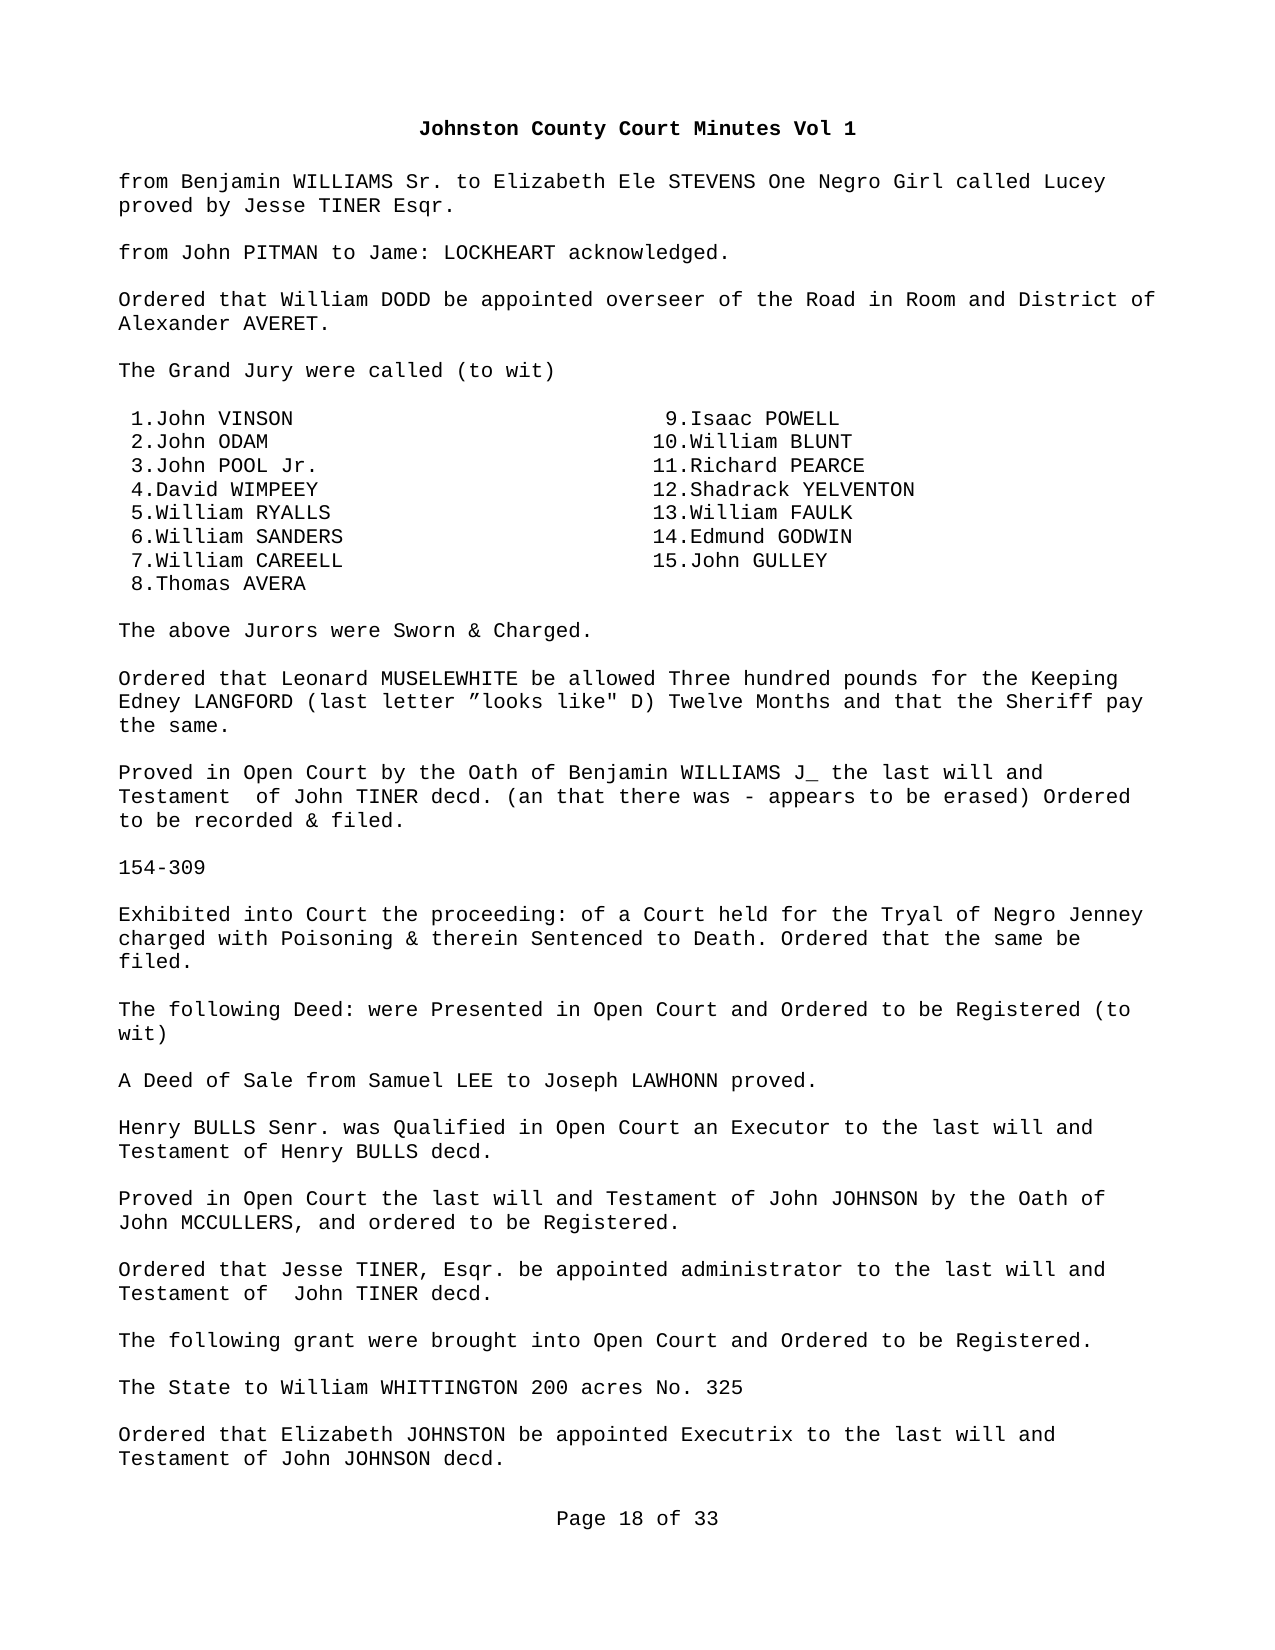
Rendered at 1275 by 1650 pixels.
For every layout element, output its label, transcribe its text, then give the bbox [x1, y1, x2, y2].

text 8.Thomas AVERA [118, 573, 622, 597]
text The following grant were brought into Open Court and Ordered to be Registered. [118, 1330, 1157, 1353]
text Ordered that William DODD be appointed overseer of the Road in Room and District of Alexander AVERET. [118, 289, 1157, 337]
text 1.John VINSON [118, 408, 622, 431]
text 10.William BLUNT [652, 431, 1157, 455]
text 14.Edmund GODWIN [652, 526, 1157, 549]
text 3.John POOL Jr. [118, 455, 622, 479]
text from Benjamin WILLIAMS Sr. to Elizabeth Ele STEVENS One Negro Girl called Lucey proved by Jesse TINER Esqr. [118, 171, 1157, 218]
text 13.William FAULK [652, 502, 1157, 526]
text 6.William SANDERS [118, 526, 622, 549]
text Exhibited into Court the proceeding: of a Court held for the Tryal of Negro Jenney charged with Poisoning & therein Sentenced to Death. Ordered that the same be filed. [118, 904, 1157, 975]
text 15.John GULLEY [652, 549, 1157, 573]
text 4.David WIMPEEY [118, 479, 622, 502]
text Ordered that Jesse TINER, Esqr. be appointed administrator to the last will and Testament of John TINER decd. [118, 1259, 1157, 1306]
text The State to William WHITTINGTON 200 acres No. 325 [118, 1377, 1157, 1401]
text A Deed of Sale from Samuel LEE to Joseph LAWHONN proved. [118, 1070, 1157, 1093]
text from John PITMAN to Jame: LOCKHEART acknowledged. [118, 242, 1157, 266]
text The Grand Jury were called (to wit) [118, 360, 1157, 384]
text 12.Shadrack YELVENTON [652, 479, 1157, 502]
text 7.William CAREELL [118, 549, 622, 573]
text 154-309 [118, 857, 1157, 881]
text Ordered that Elizabeth JOHNSTON be appointed Executrix to the last will and Testament of John JOHNSON decd. [118, 1424, 1157, 1472]
text 11.Richard PEARCE [652, 455, 1157, 479]
text Ordered that Leonard MUSELEWHITE be allowed Three hundred pounds for the Keeping Edney LANGFORD (last letter ”looks like" D) Twelve Months and that the Sheriff pay the same. [118, 668, 1157, 739]
text The following Deed: were Presented in Open Court and Ordered to be Registered (to wit) [118, 999, 1157, 1046]
text The above Jurors were Sworn & Charged. [118, 621, 1157, 644]
text Proved in Open Court the last will and Testament of John JOHNSON by the Oath of John MCCULLERS, and ordered to be Registered. [118, 1188, 1157, 1235]
text 5.William RYALLS [118, 502, 622, 526]
text Henry BULLS Senr. was Qualified in Open Court an Executor to the last will and Testament of Henry BULLS decd. [118, 1117, 1157, 1164]
text Proved in Open Court by the Oath of Benjamin WILLIAMS J_ the last will and Testament of John TINER decd. (an that there was - appears to be erased) Ordered to be recorded & filed. [118, 762, 1157, 833]
text 2.John ODAM [118, 431, 622, 455]
text 9.Isaac POWELL [652, 408, 1157, 431]
